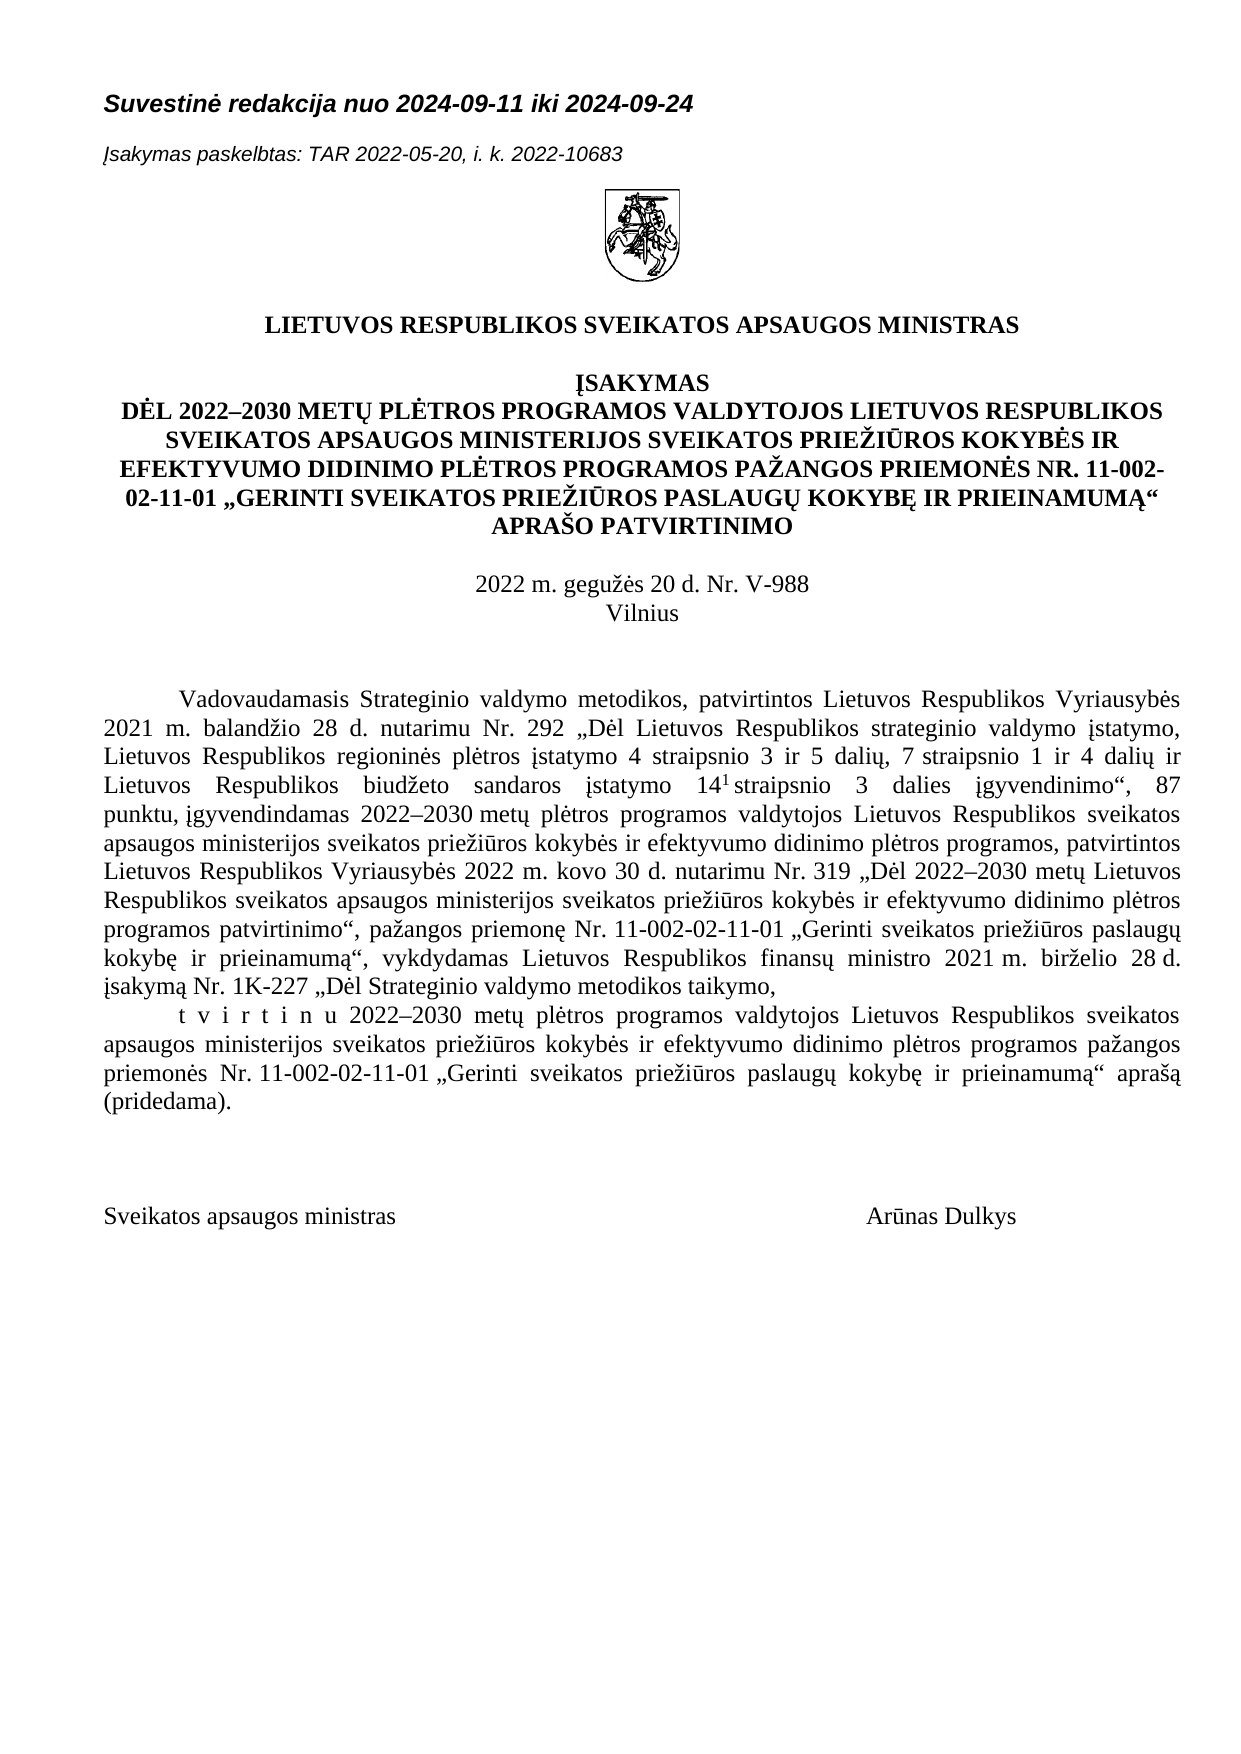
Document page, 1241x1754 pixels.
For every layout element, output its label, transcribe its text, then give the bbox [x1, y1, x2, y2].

text Sveikatos apsaugos ministras Arūnas Dulkys [103, 1201, 1181, 1230]
text DĖL 2022–2030 METŲ PLĖTROS PROGRAMOS VALDYTOJOS LIETUVOS RESPUBLIKOS SVEIKATOS APSAUGOS MINISTERIJOS SVEIKATOS PRIEŽIŪROS KOKYBĖS IR EFEKTYVUMO DIDINIMO PLĖTROS PROGRAMOS PAŽANGOS PRIEMONĖS NR. 11-002-02-11-01 „GERINTI SVEIKATOS PRIEŽIŪROS PASLAUGŲ KOKYBĘ IR PRIEINAMUMĄ“ APRAŠO patvirtinimo [103, 396, 1181, 540]
text 2022 m. gegužės 20 d. Nr. V-988 [103, 569, 1181, 598]
text LIETUVOS RESPUBLIKOS SVEIKATOS APSAUGOS MINISTRAS [103, 310, 1181, 339]
text Įsakymas paskelbtas: TAR 2022-05-20, i. k. 2022-10683 [103, 141, 1181, 165]
text Vilnius [103, 598, 1181, 626]
text Vadovaudamasis Strateginio valdymo metodikos, patvirtintos Lietuvos Respublikos Vyriausybės 2021 m. balandžio 28 d. nutarimu Nr. 292 „Dėl Lietuvos Respublikos strateginio valdymo įstatymo, Lietuvos Respublikos regioninės plėtros įstatymo 4 straipsnio 3 ir 5 dalių, 7 straipsnio 1 ir 4 dalių ir Lietuvos Respublikos biudžeto sandaros įstatymo 141 straipsnio 3 dalies įgyvendinimo“, 87 punktu, įgyvendindamas 2022–2030 metų plėtros programos valdytojos Lietuvos Respublikos sveikatos apsaugos ministerijos sveikatos priežiūros kokybės ir efektyvumo didinimo plėtros programos, patvirtintos Lietuvos Respublikos Vyriausybės 2022 m. kovo 30 d. nutarimu Nr. 319 „Dėl 2022–2030 metų Lietuvos Respublikos sveikatos apsaugos ministerijos sveikatos priežiūros kokybės ir efektyvumo didinimo plėtros programos patvirtinimo“, pažangos priemonę Nr. 11-002-02-11-01 „Gerinti sveikatos priežiūros paslaugų kokybę ir prieinamumą“, vykdydamas Lietuvos Respublikos finansų ministro 2021 m. birželio 28 d. įsakymą Nr. 1K-227 „Dėl Strateginio valdymo metodikos taikymo, [103, 684, 1181, 1000]
text ĮSAKYMAS [103, 368, 1181, 396]
text Suvestinė redakcija nuo 2024-09-11 iki 2024-09-24 [103, 89, 1181, 117]
text t v i r t i n u 2022–2030 metų plėtros programos valdytojos Lietuvos Respublikos sveikatos apsaugos ministerijos sveikatos priežiūros kokybės ir efektyvumo didinimo plėtros programos pažangos priemonės Nr. 11-002-02-11-01 „Gerinti sveikatos priežiūros paslaugų kokybę ir prieinamumą“ aprašą (pridedama). [103, 1000, 1181, 1115]
